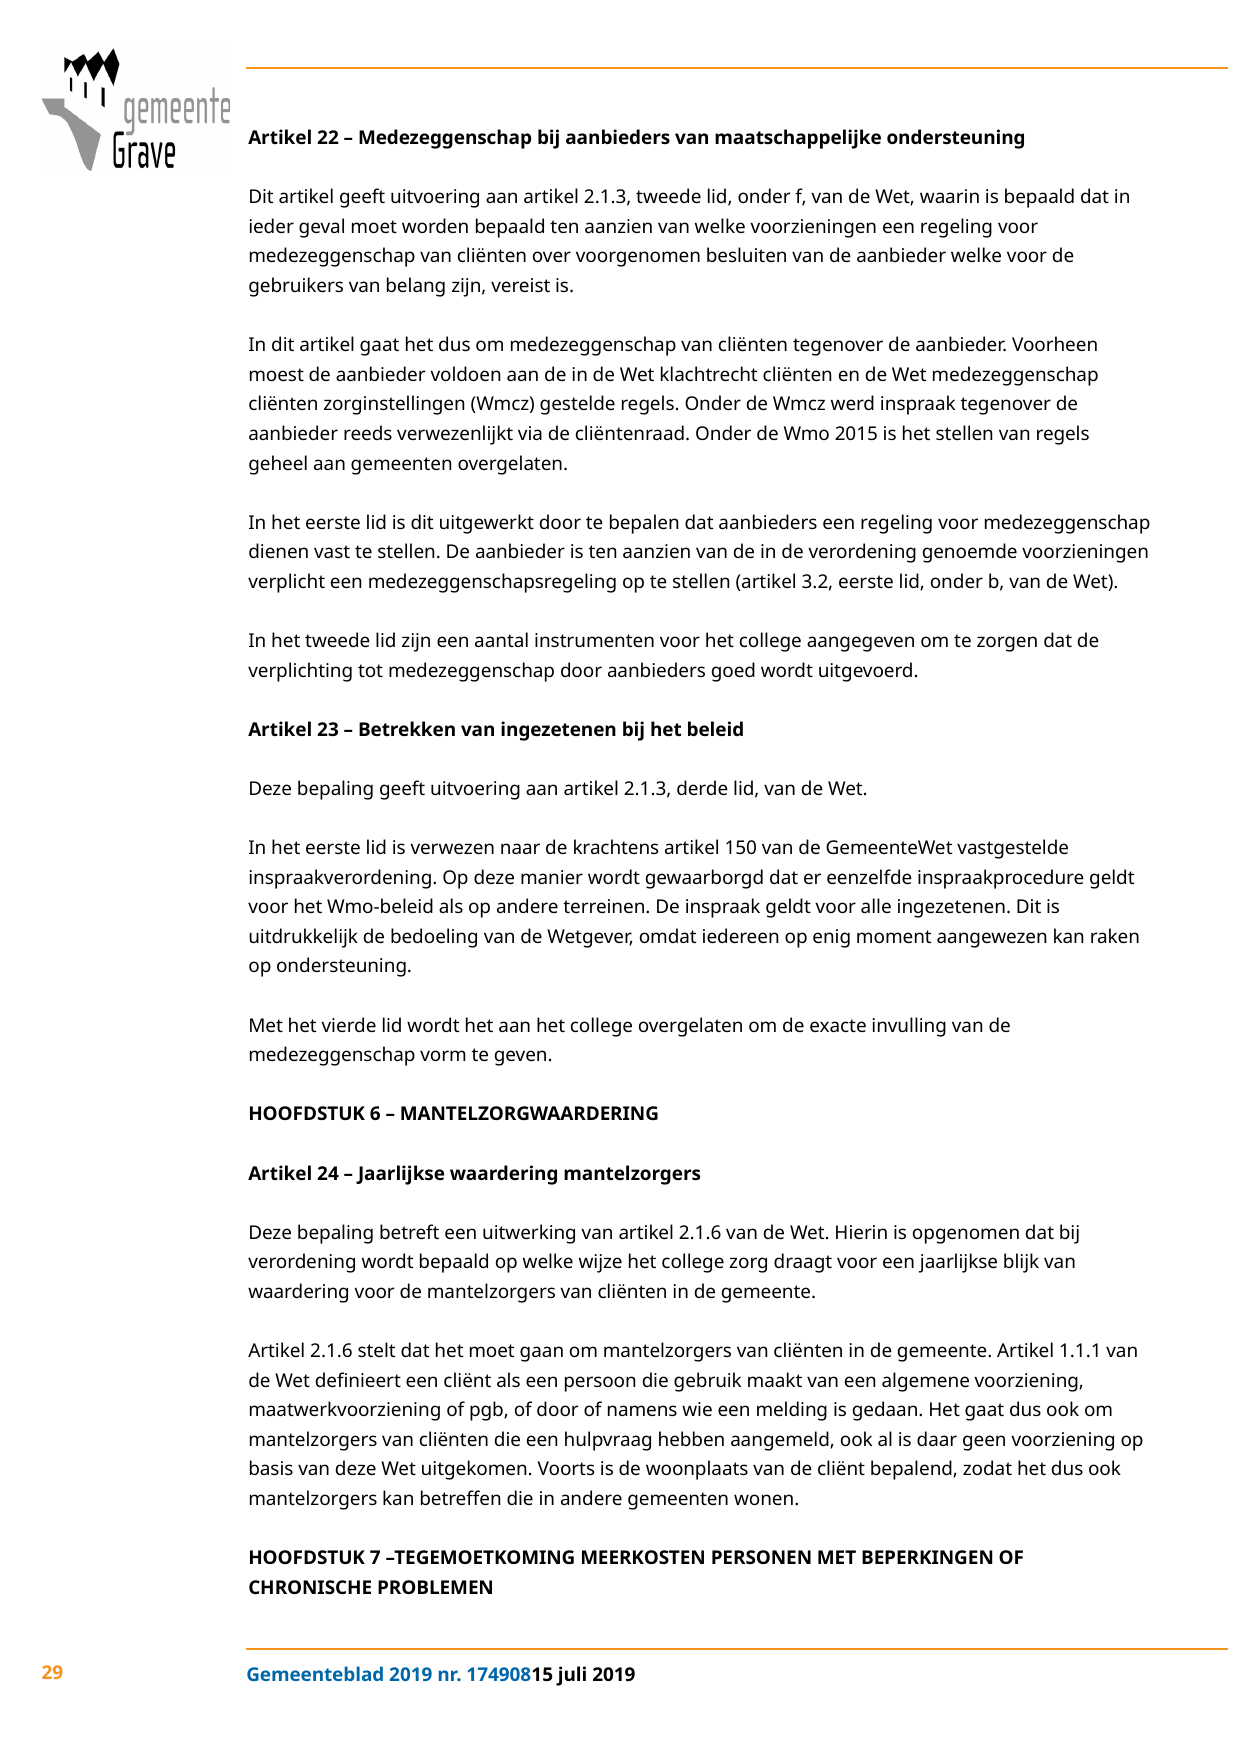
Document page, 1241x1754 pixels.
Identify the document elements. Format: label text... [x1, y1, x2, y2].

text Dit artikel geeft uitvoering aan artikel 2.1.3, tweede lid, onder f, van de Wet, waarin is bepaald dat in ieder geval moet worden bepaald ten aanzien van welke voorzieningen een regeling voor medezeggenschap van cliënten over voorgenomen besluiten van de aanbieder welke voor de gebruikers van belang zijn, vereist is. [248, 183, 1152, 298]
text Artikel 24 – Jaarlijkse waardering mantelzorgers [248, 1160, 1152, 1186]
text Artikel 22 – Medezeggenschap bij aanbieders van maatschappelijke ondersteuning [248, 124, 1152, 150]
text Deze bepaling betreft een uitwerking van artikel 2.1.6 van de Wet. Hierin is opgenomen dat bij verordening wordt bepaald op welke wijze het college zorg draagt voor een jaarlijkse blijk van waardering voor de mantelzorgers van cliënten in de gemeente. [248, 1219, 1152, 1304]
text In het eerste lid is verwezen naar de krachtens artikel 150 van de GemeenteWet vastgestelde inspraakverordening. Op deze manier wordt gewaarborgd dat er eenzelfde inspraakprocedure geldt voor het Wmo-beleid als op andere terreinen. De inspraak geldt voor alle ingezetenen. Dit is uitdrukkelijk de bedoeling van de Wetgever, omdat iedereen op enig moment aangewezen kan raken op ondersteuning. [248, 834, 1152, 978]
picture [41, 47, 231, 172]
text Artikel 2.1.6 stelt dat het moet gaan om mantelzorgers van cliënten in de gemeente. Artikel 1.1.1 van de Wet definieert een cliënt als een persoon die gebruik maakt van een algemene voorziening, maatwerkvoorziening of pgb, of door of namens wie een melding is gedaan. Het gaat dus ook om mantelzorgers van cliënten die een hulpvraag hebben aangemeld, ook al is daar geen voorziening op basis van deze Wet uitgekomen. Voorts is de woonplaats van de cliënt bepalend, zodat het dus ook mantelzorgers kan betreffen die in andere gemeenten wonen. [248, 1337, 1152, 1511]
text Deze bepaling geeft uitvoering aan artikel 2.1.3, derde lid, van de Wet. [248, 775, 1152, 801]
text Met het vierde lid wordt het aan het college overgelaten om de exacte invulling van de medezeggenschap vorm te geven. [248, 1012, 1152, 1067]
text Artikel 23 – Betrekken van ingezetenen bij het beleid [248, 716, 1152, 742]
text In het tweede lid zijn een aantal instrumenten voor het college aangegeven om te zorgen dat de verplichting tot medezeggenschap door aanbieders goed wordt uitgevoerd. [248, 627, 1152, 683]
text HOOFDSTUK 7 –TEGEMOETKOMING MEERKOSTEN PERSONEN MET BEPERKINGEN OF CHRONISCHE PROBLEMEN [248, 1544, 1152, 1600]
text In dit artikel gaat het dus om medezeggenschap van cliënten tegenover de aanbieder. Voorheen moest de aanbieder voldoen aan de in de Wet klachtrecht cliënten en de Wet medezeggenschap cliënten zorginstellingen (Wmcz) gestelde regels. Onder de Wmcz werd inspraak tegenover de aanbieder reeds verwezenlijkt via de cliëntenraad. Onder de Wmo 2015 is het stellen van regels geheel aan gemeenten overgelaten. [248, 331, 1152, 476]
text HOOFDSTUK 6 – MANTELZORGWAARDERING [248, 1101, 1152, 1126]
text In het eerste lid is dit uitgewerkt door te bepalen dat aanbieders een regeling voor medezeggenschap dienen vast te stellen. De aanbieder is ten aanzien van de in de verordening genoemde voorzieningen verplicht een medezeggenschapsregeling op te stellen (artikel 3.2, eerste lid, onder b, van de Wet). [248, 509, 1152, 594]
